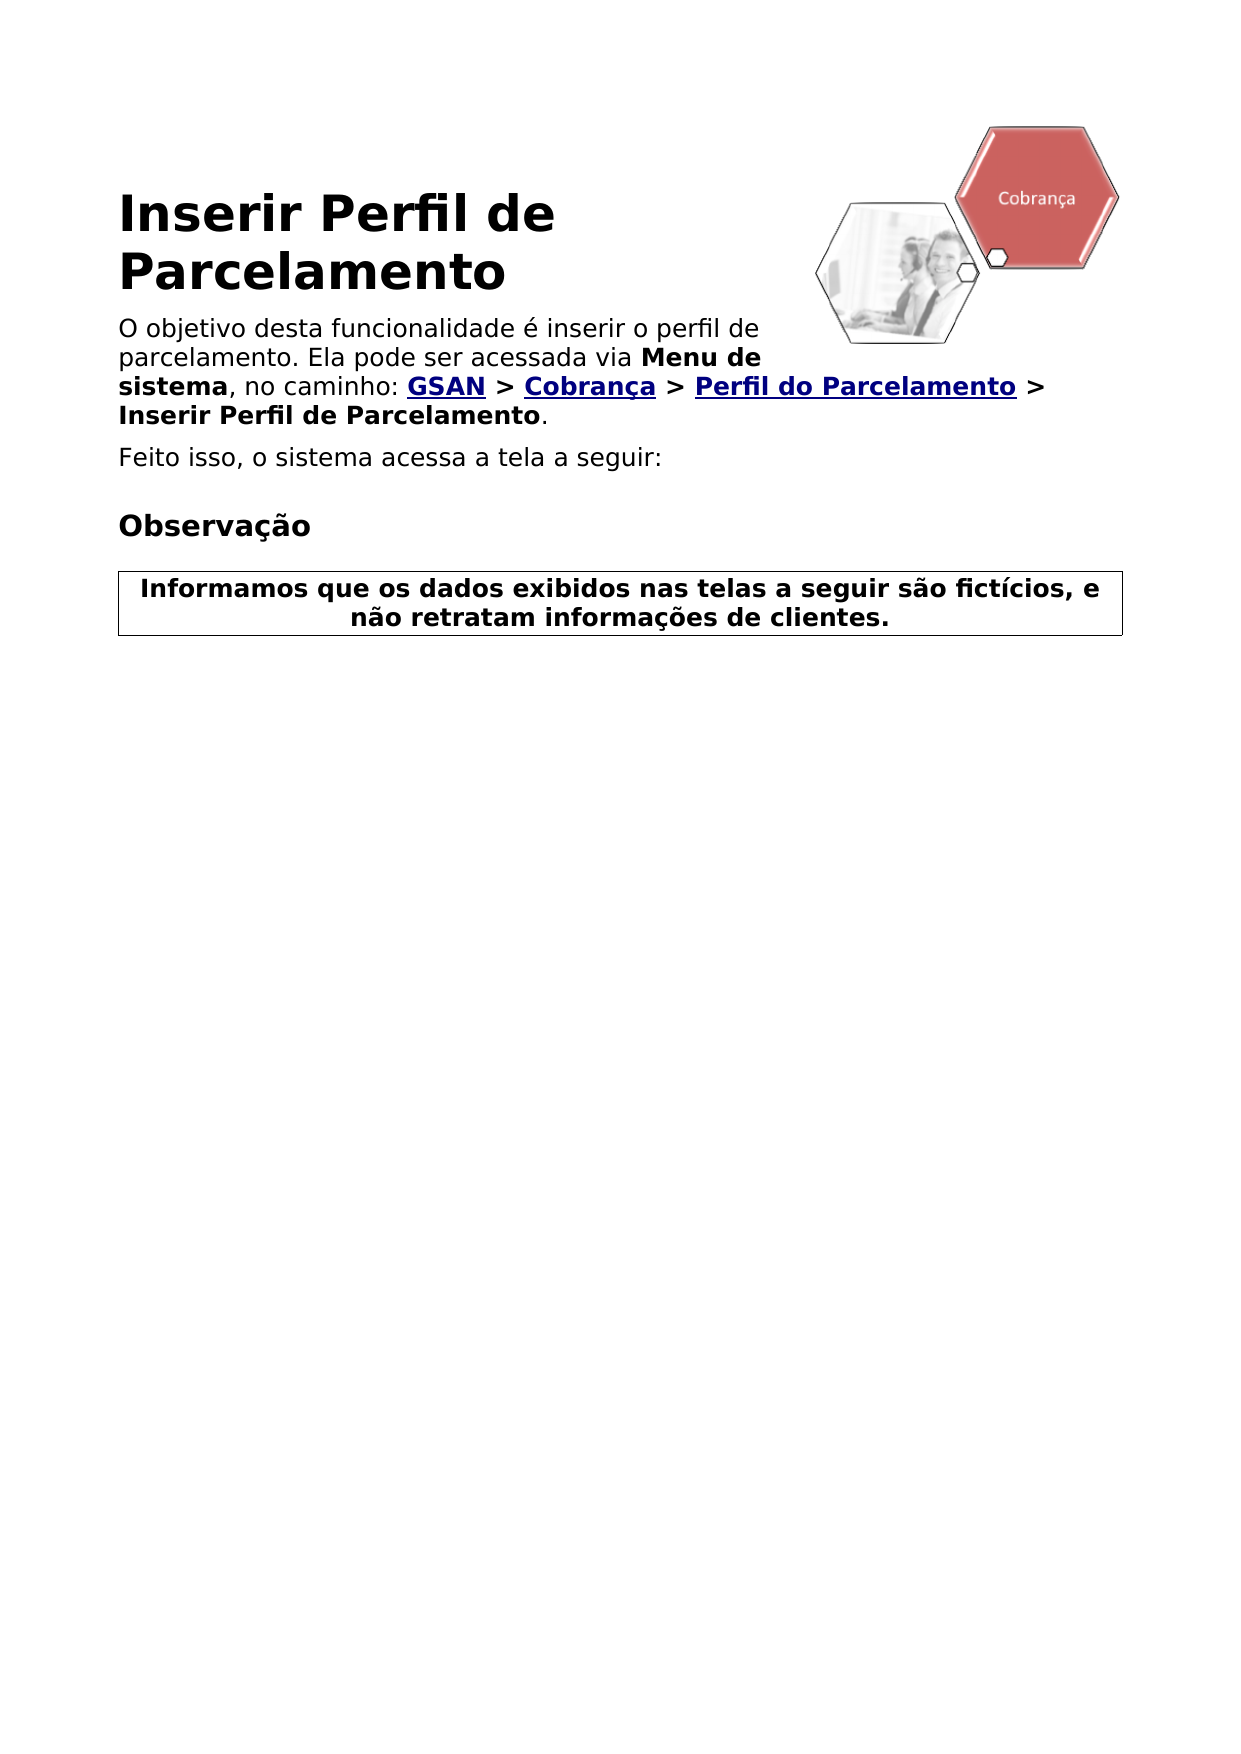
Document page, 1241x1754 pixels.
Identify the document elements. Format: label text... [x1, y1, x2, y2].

text O objetivo desta funcionalidade é inserir o perfil de parcelamento. Ela pode ser acessada via Menu de sistema, no caminho: GSAN > Cobrança > Perfil do Parcelamento > Inserir Perfil de Parcelamento. [118, 314, 1122, 430]
table_header Informamos que os dados exibidos nas telas a seguir são fictícios, e não retratam informações de clientes. [119, 572, 1122, 635]
text Feito isso, o sistema acessa a tela a seguir: [118, 443, 1122, 472]
subtitle Observação [118, 509, 1122, 543]
subtitle Inserir Perfil de Parcelamento [118, 185, 809, 301]
picture [809, 118, 1123, 352]
